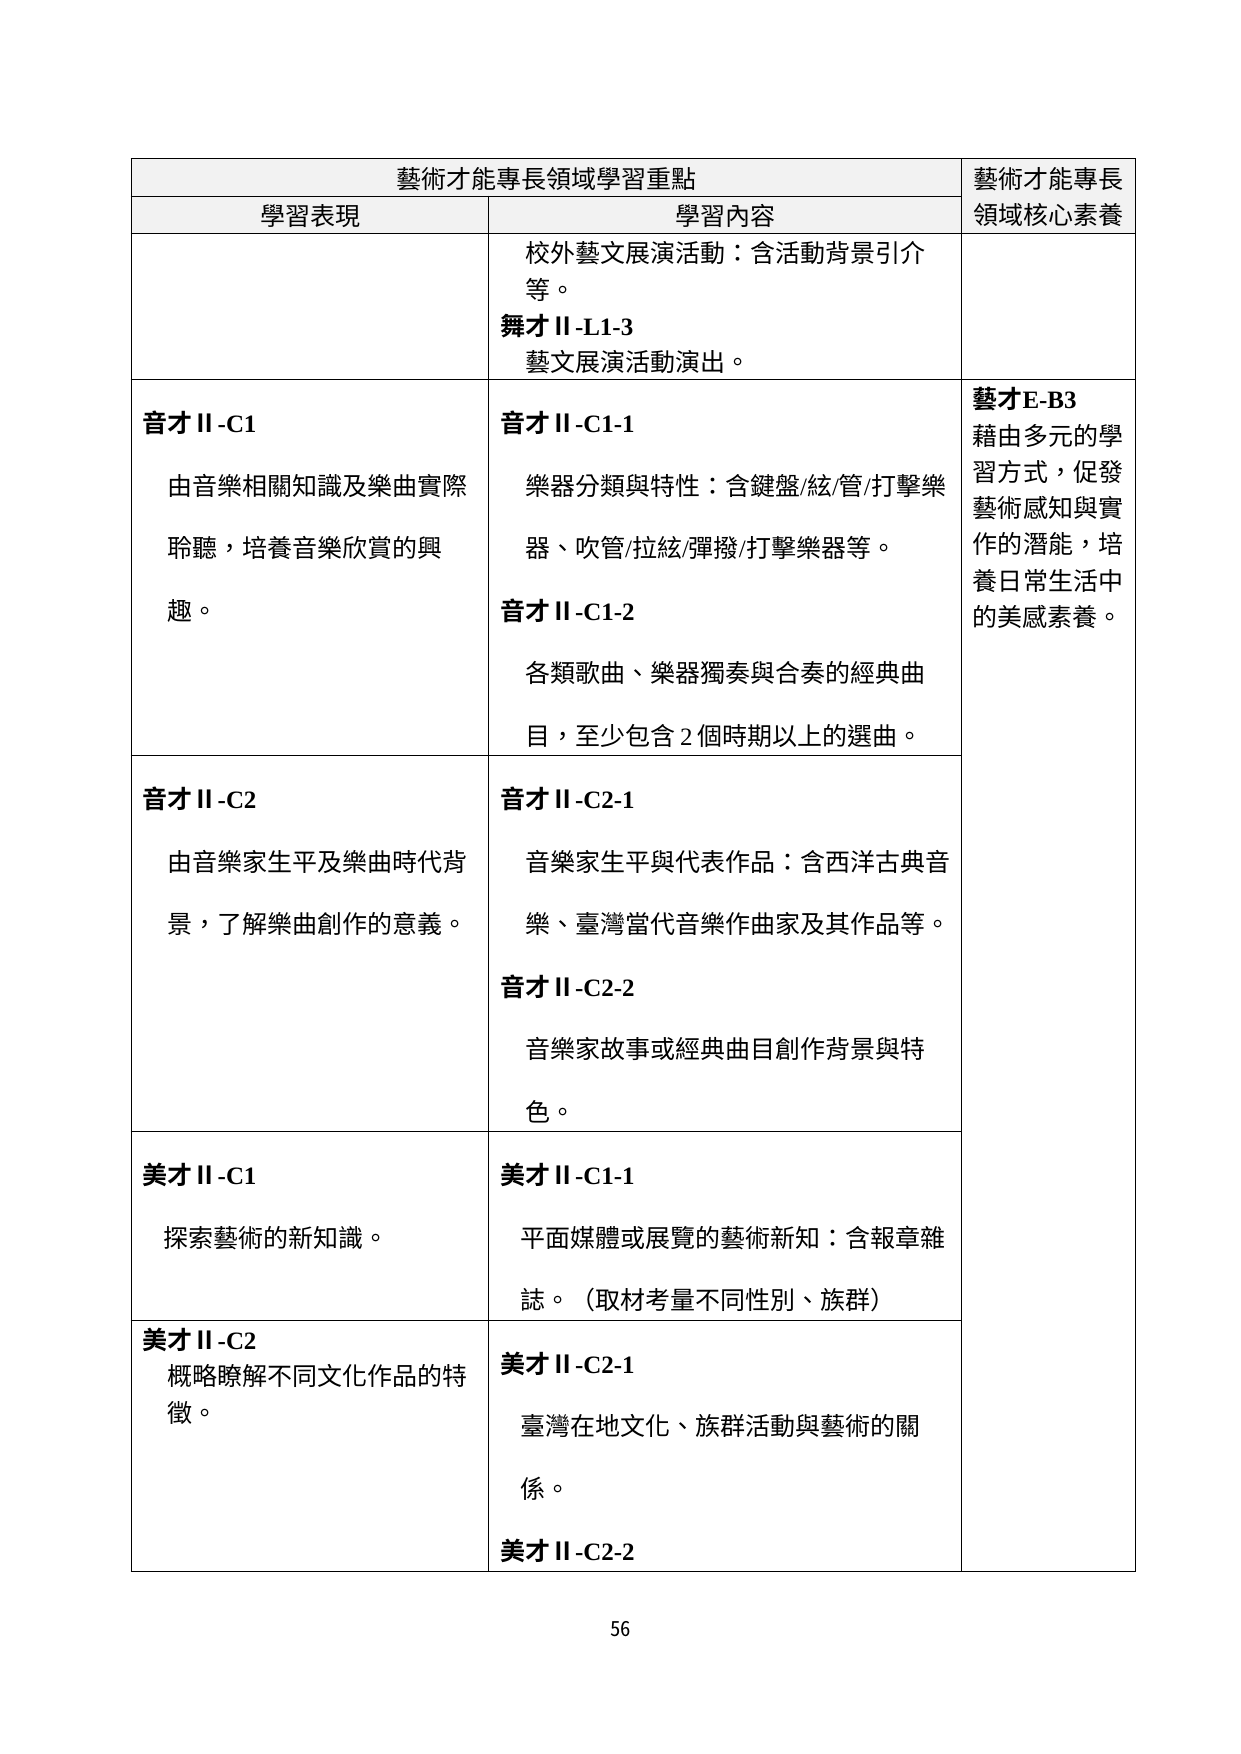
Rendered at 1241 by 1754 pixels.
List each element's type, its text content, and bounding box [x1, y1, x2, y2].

table_header 藝術才能專長領域學習重點 [132, 159, 961, 196]
table_header 藝術才能專長領域核心素養 [962, 159, 1135, 233]
table_cell [132, 234, 488, 379]
table_cell 校外藝文展演活動：含活動背景引介等。 舞才Ⅱ-L1-3 藝文展演活動演出。 [489, 234, 961, 379]
table_cell 藝才E-B3 藉由多元的學習方式，促發藝術感知與實作的潛能，培養日常生活中的美感素養。 [962, 380, 1135, 1571]
table_cell 音才Ⅱ-C2 由音樂家生平及樂曲時代背景，了解樂曲創作的意義。 [132, 756, 488, 1131]
table_cell [962, 234, 1135, 379]
table_cell 美才Ⅱ-C1-1 平面媒體或展覽的藝術新知：含報章雜誌。（取材考量不同性別、族群） [489, 1132, 961, 1319]
table_cell 音才Ⅱ-C1-1 樂器分類與特性：含鍵盤/絃/管/打擊樂器、吹管/拉絃/彈撥/打擊樂器等。 音才Ⅱ-C1-2 各類歌曲、樂器獨奏與合奏的經典曲目，至少包含2個時期以上的選曲。 [489, 380, 961, 755]
table_cell 美才Ⅱ-C2 概略瞭解不同文化作品的特徵。 [132, 1321, 488, 1571]
table_cell 學習內容 [489, 197, 961, 233]
table_cell 美才Ⅱ-C2-1 臺灣在地文化、族群活動與藝術的關係。 美才Ⅱ-C2-2 [489, 1321, 961, 1571]
table_cell 音才Ⅱ-C1 由音樂相關知識及樂曲實際聆聽，培養音樂欣賞的興趣。 [132, 380, 488, 755]
table_cell 美才Ⅱ-C1 探索藝術的新知識。 [132, 1132, 488, 1319]
table_cell 學習表現 [132, 197, 488, 233]
table_cell 音才Ⅱ-C2-1 音樂家生平與代表作品：含西洋古典音樂、臺灣當代音樂作曲家及其作品等。 音才Ⅱ-C2-2 音樂家故事或經典曲目創作背景與特色。 [489, 756, 961, 1131]
